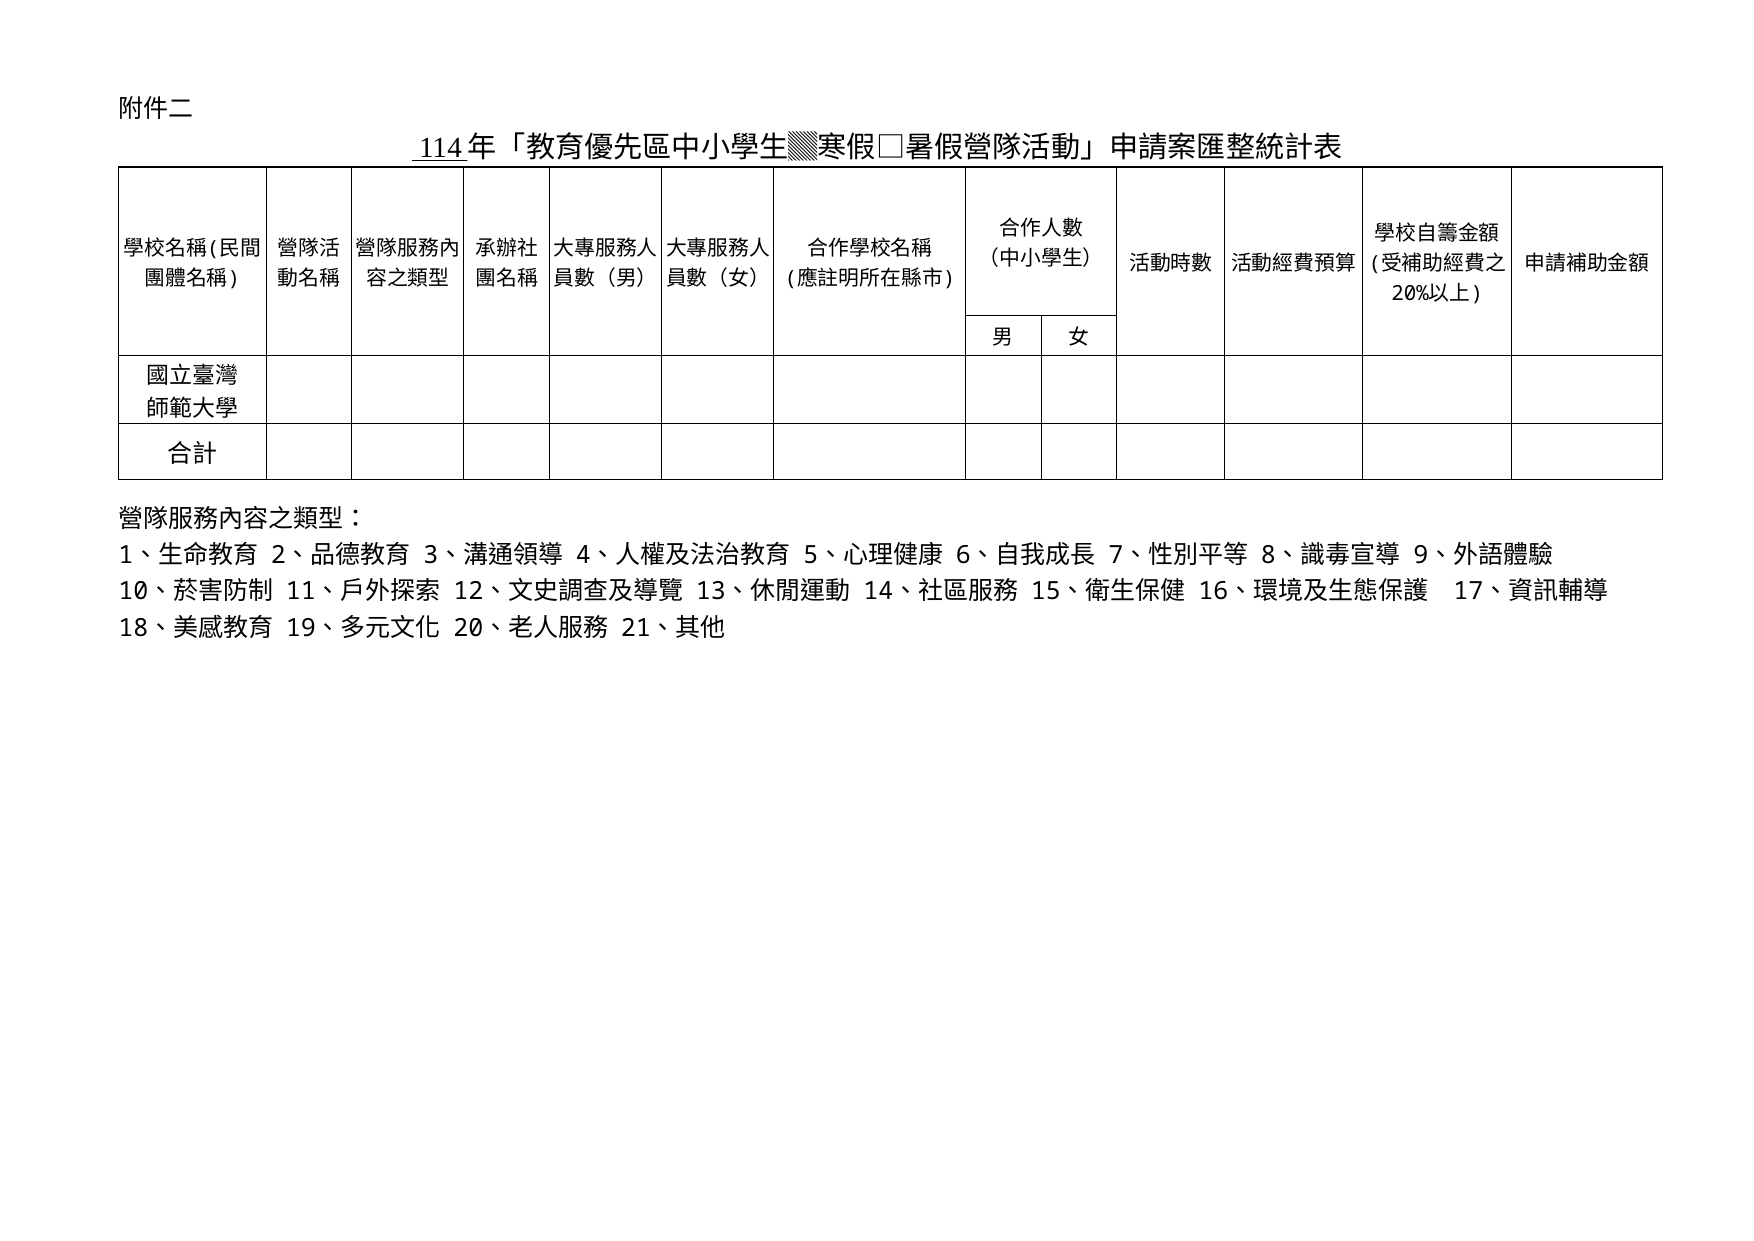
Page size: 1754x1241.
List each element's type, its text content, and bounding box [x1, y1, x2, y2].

table_cell [774, 356, 965, 423]
table_cell [774, 424, 965, 478]
table_cell [464, 356, 549, 423]
text 114年「教育優先區中小學生▓寒假□暑假營隊活動」申請案匯整統計表 [118, 124, 1636, 166]
table_header 合作學校名稱 (應註明所在縣市) [774, 168, 965, 355]
table_header 營隊服務內容之類型 [352, 168, 463, 355]
table_cell [267, 356, 351, 423]
table_cell [1512, 356, 1662, 423]
table_cell [464, 424, 549, 478]
table_cell [662, 424, 773, 478]
text 1、生命教育 2、品德教育 3、溝通領導 4、人權及法治教育 5、心理健康 6、自我成長 7、性別平等 8、識毒宣導 9、外語體驗 [118, 534, 1636, 571]
table_header 大專服務人員數（男） [550, 168, 661, 355]
table_header 大專服務人員數（女） [662, 168, 773, 355]
table_header 承辦社團名稱 [464, 168, 549, 355]
table_cell [352, 424, 463, 478]
text 18、美感教育 19、多元文化 20、老人服務 21、其他 [118, 607, 1636, 643]
table_header 學校自籌金額 (受補助經費之20%以上) [1363, 168, 1511, 355]
table_cell [1042, 356, 1116, 423]
table_cell [966, 424, 1041, 478]
table_cell [1117, 424, 1224, 478]
table_cell 女 [1042, 316, 1116, 355]
table_cell [662, 356, 773, 423]
table_cell 男 [966, 316, 1041, 355]
table_cell [1042, 424, 1116, 478]
table_cell [550, 356, 661, 423]
table_header 合作人數 （中小學生） [966, 168, 1116, 315]
table_cell 合計 [119, 424, 266, 478]
text 營隊服務內容之類型： [118, 498, 1636, 534]
table_cell [267, 424, 351, 478]
text 附件二 [118, 89, 1636, 124]
table_header 營隊活動名稱 [267, 168, 351, 355]
table_header 學校名稱(民間團體名稱) [119, 168, 266, 355]
table_cell [1225, 424, 1362, 478]
table_header 申請補助金額 [1512, 168, 1662, 355]
table_cell [352, 356, 463, 423]
table_cell [966, 356, 1041, 423]
text 10、菸害防制 11、戶外探索 12、文史調查及導覽 13、休閒運動 14、社區服務 15、衛生保健 16、環境及生態保護 17、資訊輔導 [118, 571, 1636, 607]
table_header 活動時數 [1117, 168, 1224, 355]
table_header 活動經費預算 [1225, 168, 1362, 355]
table_cell [1512, 424, 1662, 478]
table_cell [1117, 356, 1224, 423]
table_cell [550, 424, 661, 478]
table_cell [1363, 356, 1511, 423]
table_cell [1225, 356, 1362, 423]
table_cell [1363, 424, 1511, 478]
table_cell 國立臺灣 師範大學 [119, 356, 266, 423]
